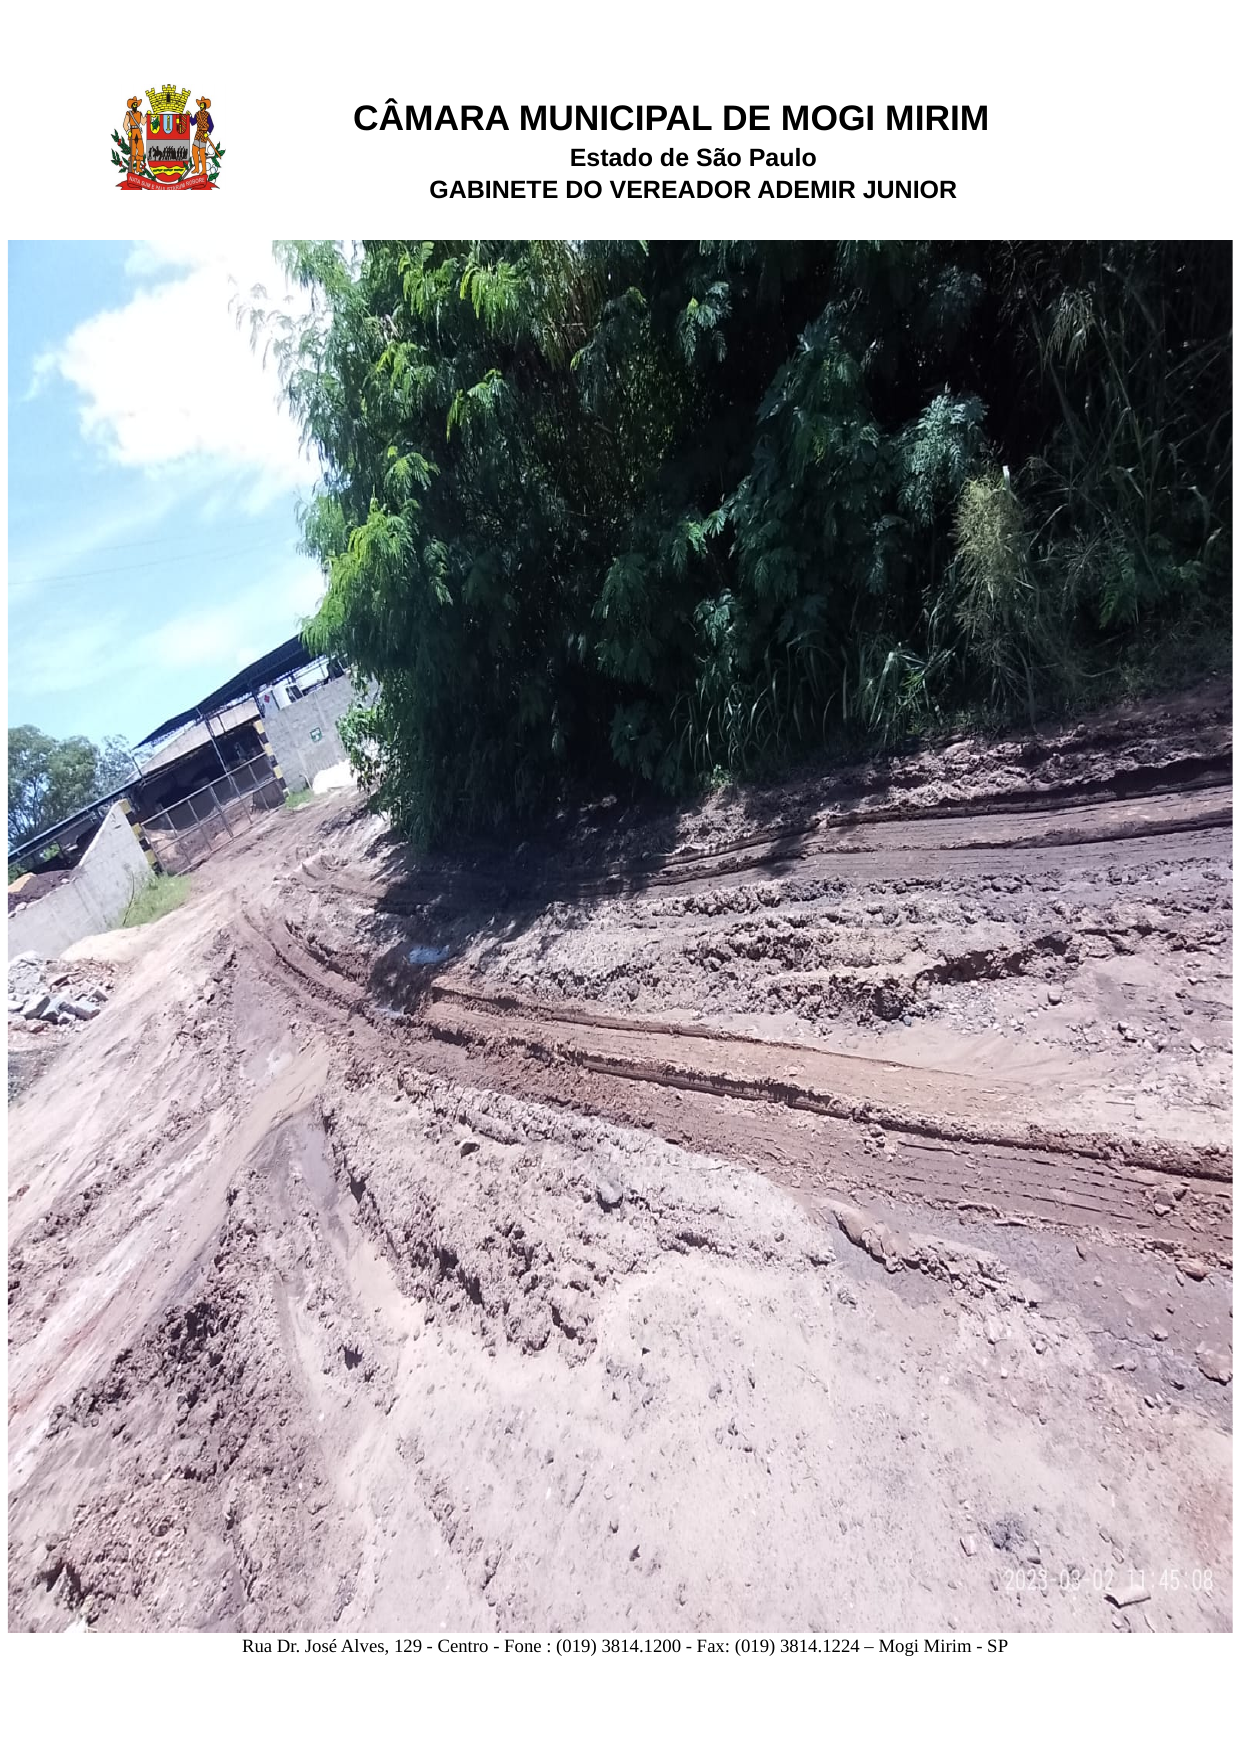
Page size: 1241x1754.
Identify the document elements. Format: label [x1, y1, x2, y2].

picture [110, 84, 226, 190]
picture [7, 240, 1233, 1633]
